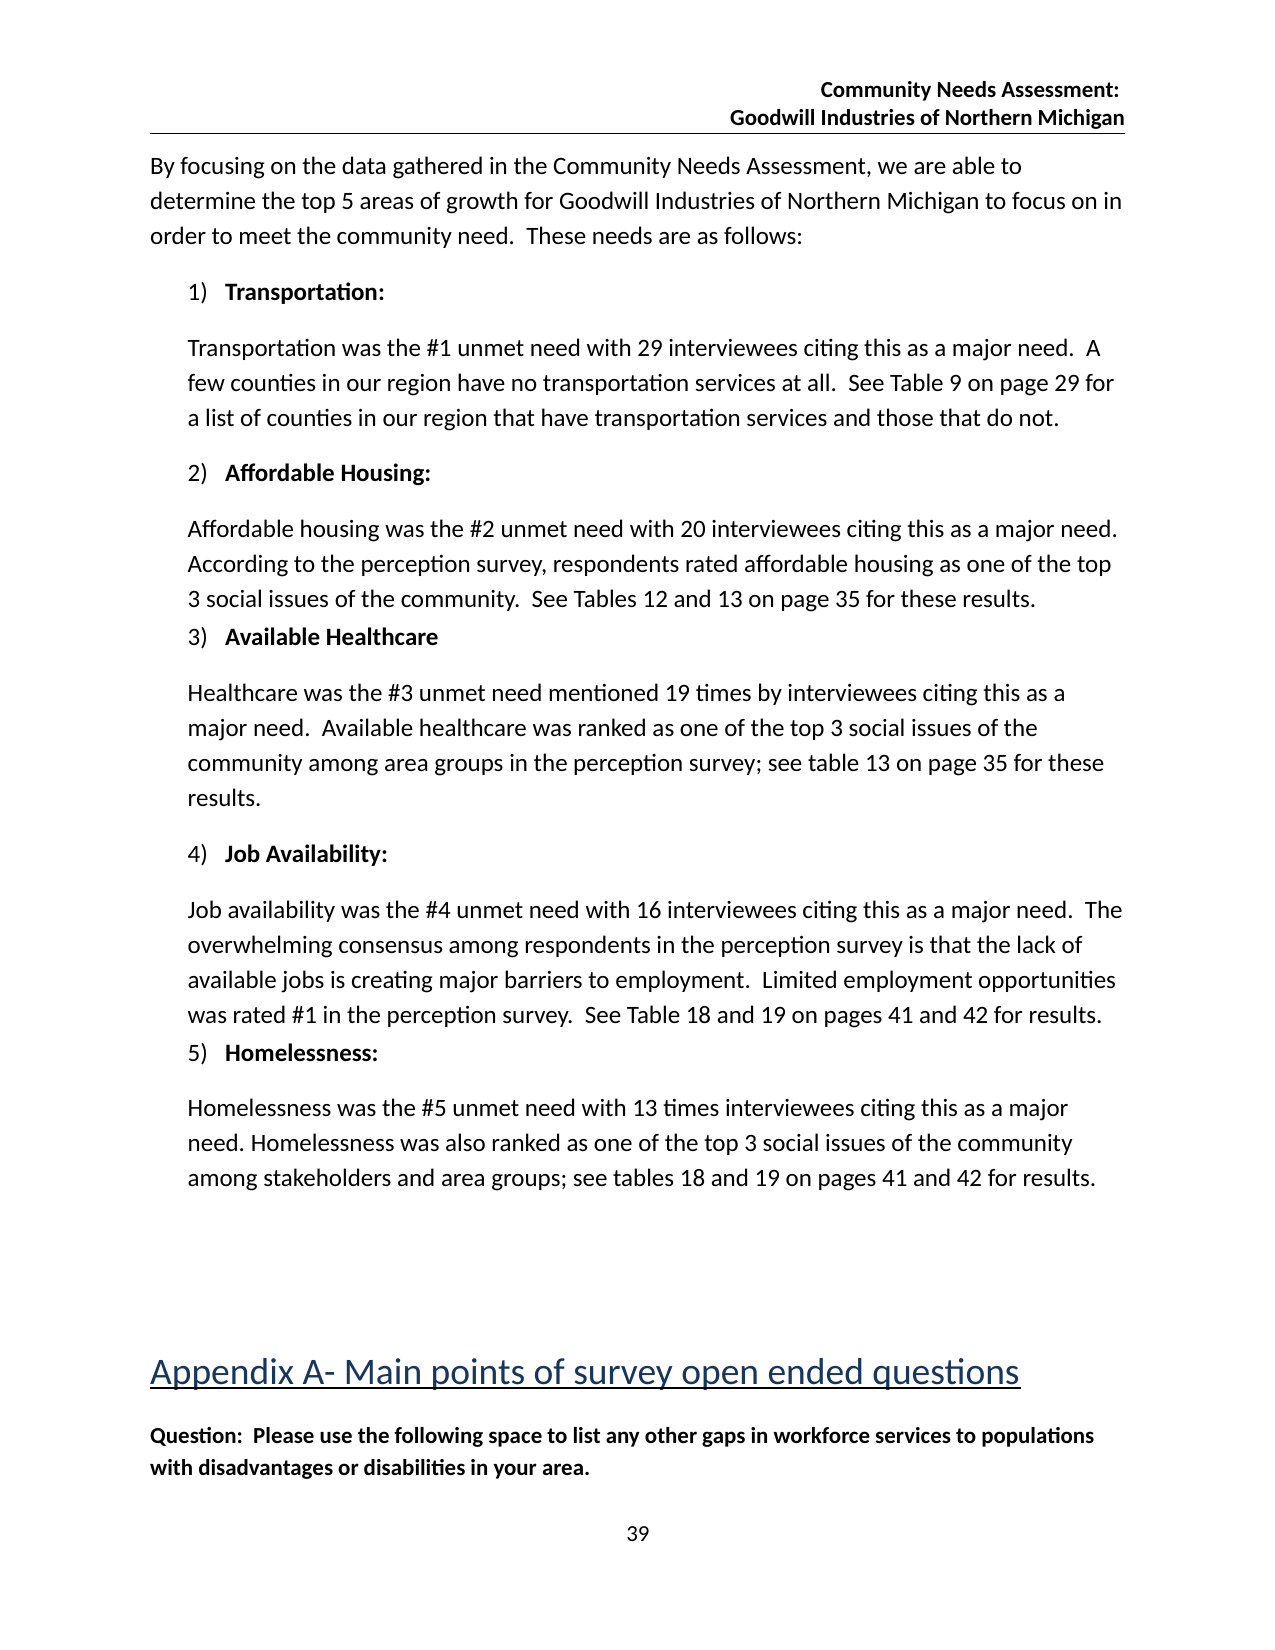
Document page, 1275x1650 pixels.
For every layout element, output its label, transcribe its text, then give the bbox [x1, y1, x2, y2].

list Affordable Housing: [187, 457, 1125, 488]
text Healthcare was the #3 unmet need mentioned 19 times by interviewees citing this as a major need. Available healthcare was ranked as one of the top 3 social issues of the community among area groups in the perception survey; see table 13 on page 35 for these results. [187, 677, 1125, 813]
text Job availability was the #4 unmet need with 16 interviewees citing this as a major need. The overwhelming consensus among respondents in the perception survey is that the lack of available jobs is creating major barriers to employment. Limited employment opportunities was rated #1 in the perception survey. See Table 18 and 19 on pages 41 and 42 for results. [187, 894, 1125, 1029]
list Homelessness: [187, 1037, 1125, 1067]
text Affordable housing was the #2 unmet need with 20 interviewees citing this as a major need. According to the perception survey, respondents rated affordable housing as one of the top 3 social issues of the community. See Tables 12 and 13 on page 35 for these results. [187, 513, 1125, 614]
list Transportation: [187, 276, 1125, 306]
text By focusing on the data gathered in the Community Needs Assessment, we are able to determine the top 5 areas of growth for Goodwill Industries of Northern Michigan to focus on in order to meet the community need. These needs are as follows: [150, 150, 1125, 251]
text Question: Please use the following space to list any other gaps in workforce services to populations with disadvantages or disabilities in your area. [150, 1421, 1125, 1481]
text Appendix A- Main points of survey open ended questions [150, 1348, 1125, 1393]
text Transportation was the #1 unmet need with 29 interviewees citing this as a major need. A few counties in our region have no transportation services at all. See Table 9 on page 29 for a list of counties in our region that have transportation services and those that do not. [187, 332, 1125, 432]
list Job Availability: [187, 838, 1125, 868]
list Available Healthcare [187, 621, 1125, 652]
text Homelessness was the #5 unmet need with 13 times interviewees citing this as a major need. Homelessness was also ranked as one of the top 3 social issues of the community among stakeholders and area groups; see tables 18 and 19 on pages 41 and 42 for results. [187, 1092, 1125, 1193]
